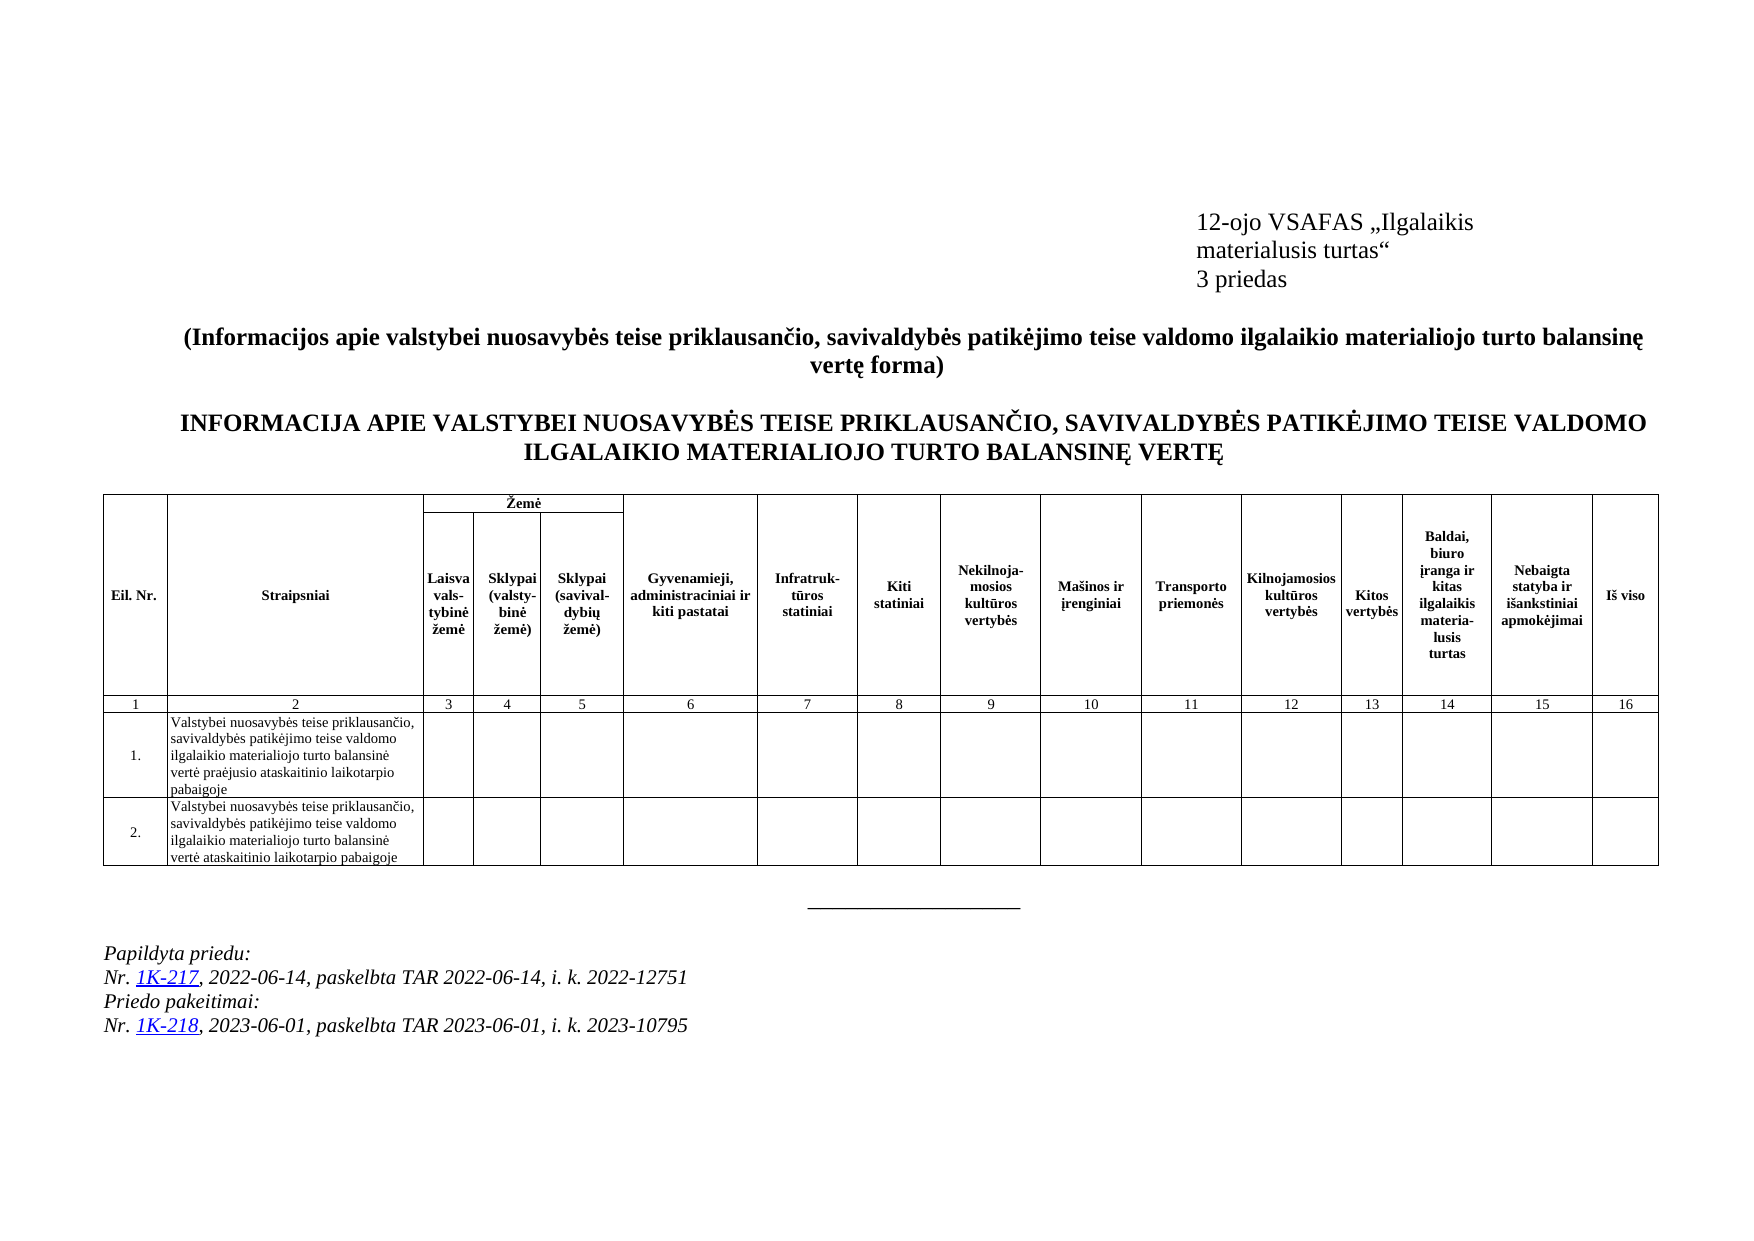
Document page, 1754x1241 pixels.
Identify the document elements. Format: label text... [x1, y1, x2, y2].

table_cell Laisva vals-tybinė žemė [424, 513, 473, 694]
table_header Mašinos ir įrenginiai [1041, 495, 1141, 694]
table_header Infratruk-tūros statiniai [758, 495, 857, 694]
table_cell [941, 713, 1040, 797]
table_cell 15 [1492, 696, 1592, 712]
table_cell [541, 798, 623, 865]
table_cell [424, 713, 473, 797]
table_cell [1593, 798, 1658, 865]
table_cell [541, 713, 623, 797]
table_cell [1593, 713, 1658, 797]
text (Informacijos apie valstybei nuosavybės teise priklausančio, savivaldybės patikėjimo teise valdomo ilgalaikio materialiojo turto balansinę vertę forma) [103, 322, 1651, 379]
table_cell [1492, 713, 1592, 797]
table_header Žemė [424, 495, 623, 512]
table_cell [424, 798, 473, 865]
table_cell [758, 798, 857, 865]
table_cell [858, 713, 940, 797]
text 12-ojo VSAFAS „Ilgalaikis [1196, 207, 1651, 235]
table_cell [1142, 798, 1241, 865]
text Nr. 1K-218, 2023-06-01, paskelbta TAR 2023-06-01, i. k. 2023-10795 [103, 1013, 1651, 1037]
text materialusis turtas“ [1196, 235, 1651, 264]
table_cell [474, 798, 540, 865]
table_cell 13 [1342, 696, 1402, 712]
table_cell [1041, 713, 1141, 797]
table_cell [474, 713, 540, 797]
table_cell [1242, 798, 1341, 865]
table_cell [758, 713, 857, 797]
table_cell 14 [1403, 696, 1491, 712]
table_cell [1041, 798, 1141, 865]
table_cell [1403, 713, 1491, 797]
table_cell 8 [858, 696, 940, 712]
table_cell 16 [1593, 696, 1658, 712]
table_cell 10 [1041, 696, 1141, 712]
table_cell 3 [424, 696, 473, 712]
table_header Iš viso [1593, 495, 1658, 694]
table_cell [1242, 713, 1341, 797]
table_cell [1342, 798, 1402, 865]
table_cell [624, 798, 757, 865]
table_cell Sklypai (savival-dybių žemė) [541, 513, 623, 694]
table_cell Valstybei nuosavybės teise priklausančio, savivaldybės patikėjimo teise valdomo ilgalaikio materialiojo turto balansinė vertė ataskaitinio laikotarpio pabaigoje [168, 798, 423, 865]
table_cell 7 [758, 696, 857, 712]
table_cell [1342, 713, 1402, 797]
table_cell 2 [168, 696, 423, 712]
table_header Kiti statiniai [858, 495, 940, 694]
table_cell [1142, 713, 1241, 797]
text Priedo pakeitimai: [103, 989, 1651, 1013]
table_cell 9 [941, 696, 1040, 712]
table_header Gyvenamieji, administraciniai ir kiti pastatai [624, 495, 757, 694]
table_cell 1 [104, 696, 167, 712]
table_cell 2. [104, 798, 167, 865]
table_cell 1. [104, 713, 167, 797]
table_cell [858, 798, 940, 865]
table_cell 6 [624, 696, 757, 712]
text 3 priedas [1196, 264, 1651, 293]
table_header Nebaigta statyba ir išankstiniai apmokėjimai [1492, 495, 1592, 694]
table_cell Valstybei nuosavybės teise priklausančio, savivaldybės patikėjimo teise valdomo ilgalaikio materialiojo turto balansinė vertė praėjusio ataskaitinio laikotarpio pabaigoje [168, 713, 423, 797]
table_cell 11 [1142, 696, 1241, 712]
table_header Transporto priemonės [1142, 495, 1241, 694]
table_header Nekilnoja-mosios kultūros vertybės [941, 495, 1040, 694]
table_cell 4 [474, 696, 540, 712]
table_header Baldai, biuro įranga ir kitas ilgalaikis materia-lusis turtas [1403, 495, 1491, 694]
table_cell [941, 798, 1040, 865]
table_cell 5 [541, 696, 623, 712]
table_cell [1492, 798, 1592, 865]
table_cell 12 [1242, 696, 1341, 712]
table_cell [1403, 798, 1491, 865]
text Papildyta priedu: [103, 941, 1651, 965]
table_header Straipsniai [168, 495, 423, 694]
text INFORMACIJA APIE VALSTYBEI NUOSAVYBĖS TEISE PRIKLAUSANČIO, SAVIVALDYBĖS PATIKĖJIMO TEISE VALDOMO ILGALAIKIO MATERIALIOJO TURTO BALANSINĘ VERTĘ [103, 408, 1651, 465]
table_cell [624, 713, 757, 797]
text _________________ [103, 883, 1651, 912]
table_header Eil. Nr. [104, 495, 167, 694]
text Nr. 1K-217, 2022-06-14, paskelbta TAR 2022-06-14, i. k. 2022-12751 [103, 965, 1651, 989]
table_header Kilnojamosios kultūros vertybės [1242, 495, 1341, 694]
table_cell Sklypai (valsty-binė žemė) [474, 513, 540, 694]
table_header Kitos vertybės [1342, 495, 1402, 694]
